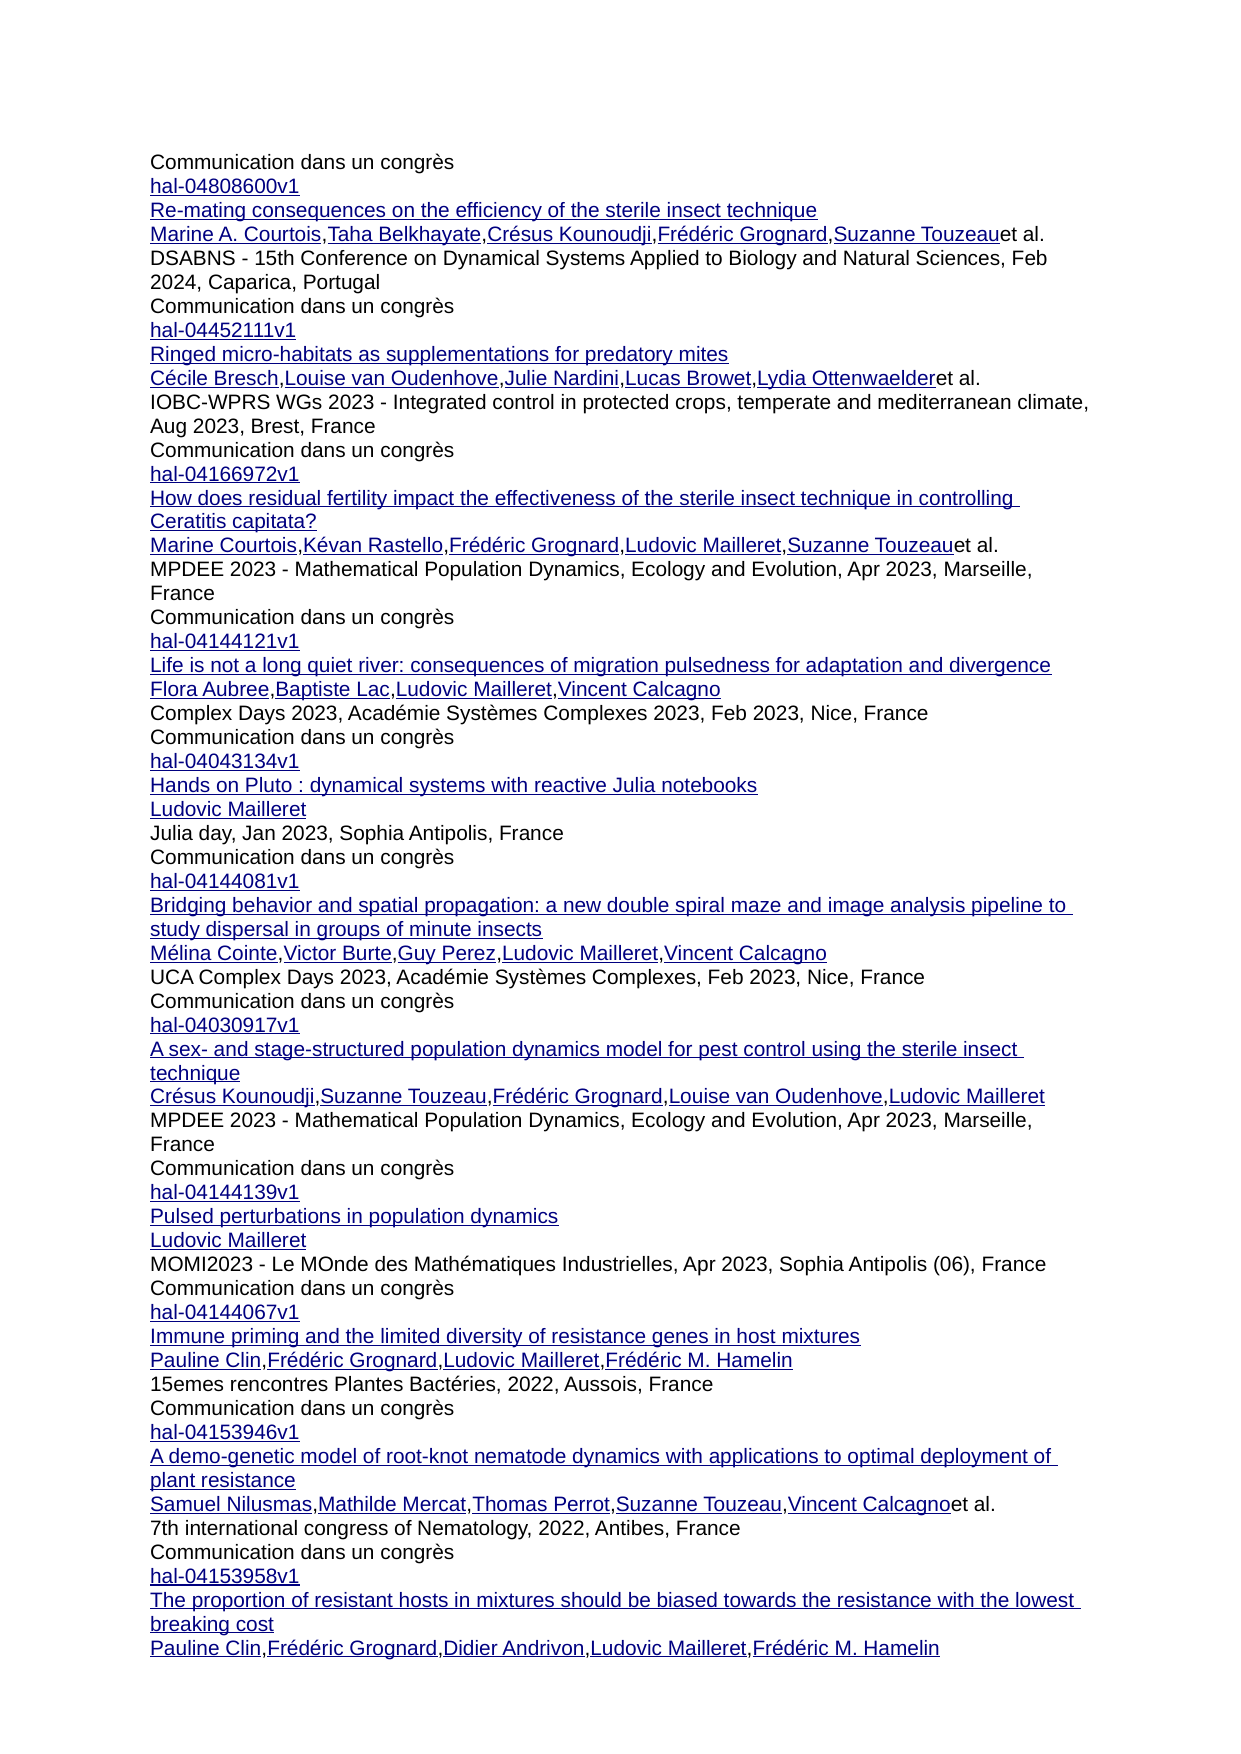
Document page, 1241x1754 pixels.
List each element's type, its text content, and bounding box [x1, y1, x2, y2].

table_cell Ringed micro-habitats as supplementations for predatory mites Cécile Bresch,Louise van Oudenhove,Julie Nardini,Lucas Browet,Lydia Ottenwaelderet al. IOBC-WPRS WGs 2023 - Integrated control in protected crops, temperate and mediterranean climate, Aug 2023, Brest, France Communication dans un congrès hal-04166972v1 [150, 342, 1090, 485]
table_cell Re-mating consequences on the efficiency of the sterile insect technique Marine A. Courtois,Taha Belkhayate,Crésus Kounoudji,Frédéric Grognard,Suzanne Touzeauet al. DSABNS - 15th Conference on Dynamical Systems Applied to Biology and Natural Sciences, Feb 2024, Caparica, Portugal Communication dans un congrès hal-04452111v1 [150, 198, 1090, 342]
table_cell A sex- and stage-structured population dynamics model for pest control using the sterile insect technique Crésus Kounoudji,Suzanne Touzeau,Frédéric Grognard,Louise van Oudenhove,Ludovic Mailleret MPDEE 2023 - Mathematical Population Dynamics, Ecology and Evolution, Apr 2023, Marseille, France Communication dans un congrès hal-04144139v1 [150, 1036, 1090, 1204]
table_cell A demo-genetic model of root-knot nematode dynamics with applications to optimal deployment of plant resistance Samuel Nilusmas,Mathilde Mercat,Thomas Perrot,Suzanne Touzeau,Vincent Calcagnoet al. 7th international congress of Nematology, 2022, Antibes, France Communication dans un congrès hal-04153958v1 [150, 1444, 1090, 1587]
table_cell Hands on Pluto : dynamical systems with reactive Julia notebooks Ludovic Mailleret Julia day, Jan 2023, Sophia Antipolis, France Communication dans un congrès hal-04144081v1 [150, 773, 1090, 893]
table_cell Immune priming and the limited diversity of resistance genes in host mixtures Pauline Clin,Frédéric Grognard,Ludovic Mailleret,Frédéric M. Hamelin 15emes rencontres Plantes Bactéries, 2022, Aussois, France Communication dans un congrès hal-04153946v1 [150, 1324, 1090, 1444]
table_cell Life is not a long quiet river: consequences of migration pulsedness for adaptation and divergence Flora Aubree,Baptiste Lac,Ludovic Mailleret,Vincent Calcagno Complex Days 2023, Académie Systèmes Complexes 2023, Feb 2023, Nice, France Communication dans un congrès hal-04043134v1 [150, 653, 1090, 773]
table_cell Communication dans un congrès hal-04808600v1 [150, 150, 1090, 198]
table_cell The proportion of resistant hosts in mixtures should be biased towards the resistance with the lowest breaking cost Pauline Clin,Frédéric Grognard,Didier Andrivon,Ludovic Mailleret,Frédéric M. Hamelin [150, 1588, 1090, 1659]
table_cell How does residual fertility impact the effectiveness of the sterile insect technique in controlling Ceratitis capitata? Marine Courtois,Kévan Rastello,Frédéric Grognard,Ludovic Mailleret,Suzanne Touzeauet al. MPDEE 2023 - Mathematical Population Dynamics, Ecology and Evolution, Apr 2023, Marseille, France Communication dans un congrès hal-04144121v1 [150, 485, 1090, 653]
table_cell Bridging behavior and spatial propagation: a new double spiral maze and image analysis pipeline to study dispersal in groups of minute insects Mélina Cointe,Victor Burte,Guy Perez,Ludovic Mailleret,Vincent Calcagno UCA Complex Days 2023, Académie Systèmes Complexes, Feb 2023, Nice, France Communication dans un congrès hal-04030917v1 [150, 893, 1090, 1036]
table_cell Pulsed perturbations in population dynamics Ludovic Mailleret MOMI2023 - Le MOnde des Mathématiques Industrielles, Apr 2023, Sophia Antipolis (06), France Communication dans un congrès hal-04144067v1 [150, 1204, 1090, 1324]
